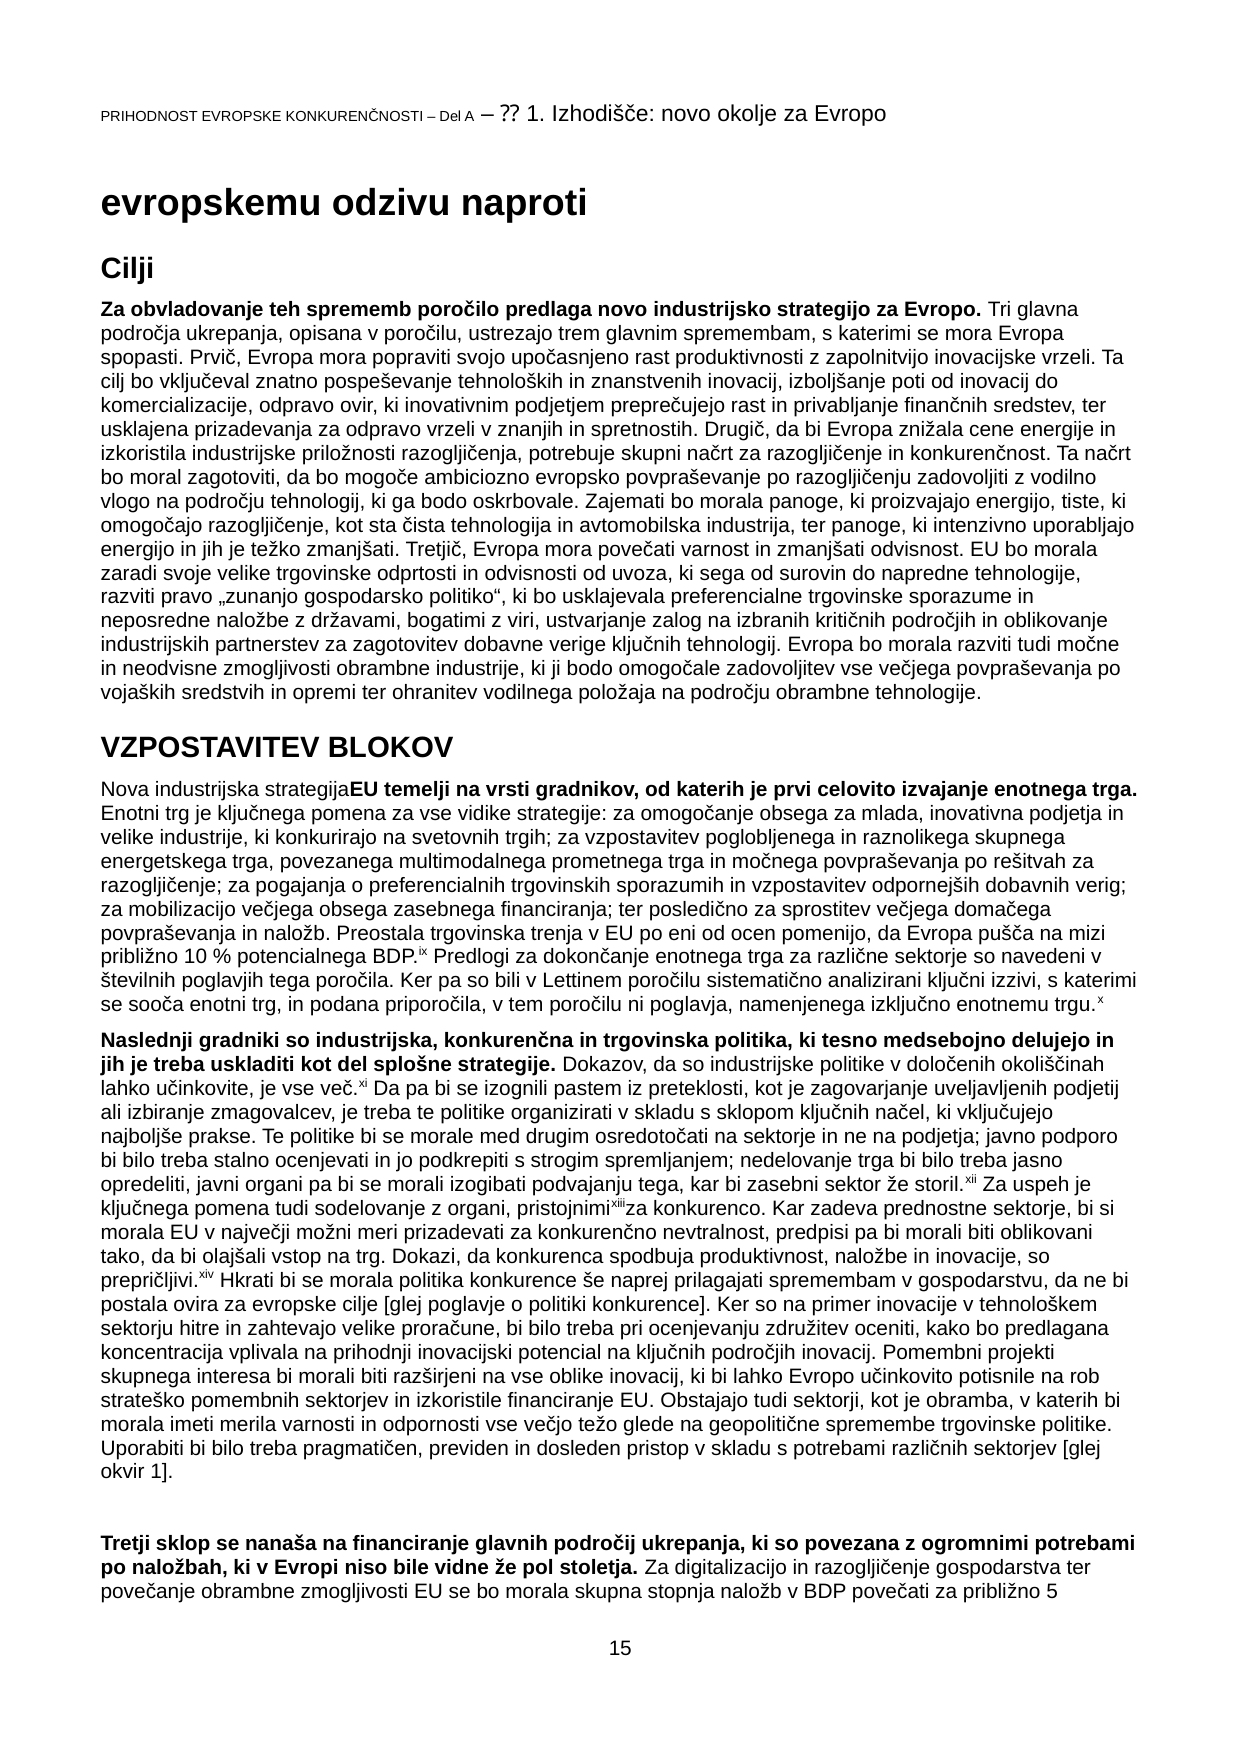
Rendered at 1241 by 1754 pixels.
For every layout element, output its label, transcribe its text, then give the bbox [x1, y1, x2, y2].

text Naslednji gradniki so industrijska, konkurenčna in trgovinska politika, ki tesno medsebojno delujejo in jih je treba uskladiti kot del splošne strategije. Dokazov, da so industrijske politike v določenih okoliščinah lahko učinkovite, je vse več. Da pa bi se izognili pastem iz preteklosti, kot je zagovarjanje uveljavljenih podjetij ali izbiranje zmagovalcev, je treba te politike organizirati v skladu s sklopom ključnih načel, ki vključujejo najboljše prakse. Te politike bi se morale med drugim osredotočati na sektorje in ne na podjetja; javno podporo bi bilo treba stalno ocenjevati in jo podkrepiti s strogim spremljanjem; nedelovanje trga bi bilo treba jasno opredeliti, javni organi pa bi se morali izogibati podvajanju tega, kar bi zasebni sektor že storil. Za uspeh je ključnega pomena tudi sodelovanje z organi, pristojnimiza konkurenco. Kar zadeva prednostne sektorje, bi si morala EU v največji možni meri prizadevati za konkurenčno nevtralnost, predpisi pa bi morali biti oblikovani tako, da bi olajšali vstop na trg. Dokazi, da konkurenca spodbuja produktivnost, naložbe in inovacije, so prepričljivi. Hkrati bi se morala politika konkurence še naprej prilagajati spremembam v gospodarstvu, da ne bi postala ovira za evropske cilje [glej poglavje o politiki konkurence]. Ker so na primer inovacije v tehnološkem sektorju hitre in zahtevajo velike proračune, bi bilo treba pri ocenjevanju združitev oceniti, kako bo predlagana koncentracija vplivala na prihodnji inovacijski potencial na ključnih področjih inovacij. Pomembni projekti skupnega interesa bi morali biti razširjeni na vse oblike inovacij, ki bi lahko Evropo učinkovito potisnile na rob strateško pomembnih sektorjev in izkoristile financiranje EU. Obstajajo tudi sektorji, kot je obramba, v katerih bi morala imeti merila varnosti in odpornosti vse večjo težo glede na geopolitične spremembe trgovinske politike. Uporabiti bi bilo treba pragmatičen, previden in dosleden pristop v skladu s potrebami različnih sektorjev [glej okvir 1]. [100, 1028, 1140, 1483]
text Tretji sklop se nanaša na financiranje glavnih področij ukrepanja, ki so povezana z ogromnimi potrebami po naložbah, ki v Evropi niso bile vidne že pol stoletja. Za digitalizacijo in razogljičenje gospodarstva ter povečanje obrambne zmogljivosti EU se bo morala skupna stopnja naložb v BDP povečati za približno 5 [100, 1531, 1140, 1603]
text Nova industrijska strategijaEU temelji na vrsti gradnikov, od katerih je prvi celovito izvajanje enotnega trga. Enotni trg je ključnega pomena za vse vidike strategije: za omogočanje obsega za mlada, inovativna podjetja in velike industrije, ki konkurirajo na svetovnih trgih; za vzpostavitev poglobljenega in raznolikega skupnega energetskega trga, povezanega multimodalnega prometnega trga in močnega povpraševanja po rešitvah za razogljičenje; za pogajanja o preferencialnih trgovinskih sporazumih in vzpostavitev odpornejših dobavnih verig; za mobilizacijo večjega obsega zasebnega financiranja; ter posledično za sprostitev večjega domačega povpraševanja in naložb. Preostala trgovinska trenja v EU po eni od ocen pomenijo, da Evropa pušča na mizi približno 10 % potencialnega BDP. Predlogi za dokončanje enotnega trga za različne sektorje so navedeni v številnih poglavjih tega poročila. Ker pa so bili v Lettinem poročilu sistematično analizirani ključni izzivi, s katerimi se sooča enotni trg, in podana priporočila, v tem poročilu ni poglavja, namenjenega izključno enotnemu trgu. [100, 777, 1140, 1016]
text Za obvladovanje teh sprememb poročilo predlaga novo industrijsko strategijo za Evropo. Tri glavna področja ukrepanja, opisana v poročilu, ustrezajo trem glavnim spremembam, s katerimi se mora Evropa spopasti. Prvič, Evropa mora popraviti svojo upočasnjeno rast produktivnosti z zapolnitvijo inovacijske vrzeli. Ta cilj bo vključeval znatno pospeševanje tehnoloških in znanstvenih inovacij, izboljšanje poti od inovacij do komercializacije, odpravo ovir, ki inovativnim podjetjem preprečujejo rast in privabljanje finančnih sredstev, ter usklajena prizadevanja za odpravo vrzeli v znanjih in spretnostih. Drugič, da bi Evropa znižala cene energije in izkoristila industrijske priložnosti razogljičenja, potrebuje skupni načrt za razogljičenje in konkurenčnost. Ta načrt bo moral zagotoviti, da bo mogoče ambiciozno evropsko povpraševanje po razogljičenju zadovoljiti z vodilno vlogo na področju tehnologij, ki ga bodo oskrbovale. Zajemati bo morala panoge, ki proizvajajo energijo, tiste, ki omogočajo razogljičenje, kot sta čista tehnologija in avtomobilska industrija, ter panoge, ki intenzivno uporabljajo energijo in jih je težko zmanjšati. Tretjič, Evropa mora povečati varnost in zmanjšati odvisnost. EU bo morala zaradi svoje velike trgovinske odprtosti in odvisnosti od uvoza, ki sega od surovin do napredne tehnologije, razviti pravo „zunanjo gospodarsko politiko“, ki bo usklajevala preferencialne trgovinske sporazume in neposredne naložbe z državami, bogatimi z viri, ustvarjanje zalog na izbranih kritičnih področjih in oblikovanje industrijskih partnerstev za zagotovitev dobavne verige ključnih tehnologij. Evropa bo morala razviti tudi močne in neodvisne zmogljivosti obrambne industrije, ki ji bodo omogočale zadovoljitev vse večjega povpraševanja po vojaških sredstvih in opremi ter ohranitev vodilnega položaja na področju obrambne tehnologije. [100, 297, 1140, 704]
subtitle Cilji [100, 251, 1140, 284]
subtitle evropskemu odzivu naproti [100, 180, 1140, 223]
subtitle VZPOSTAVITEV BLOKOV [100, 730, 1140, 764]
